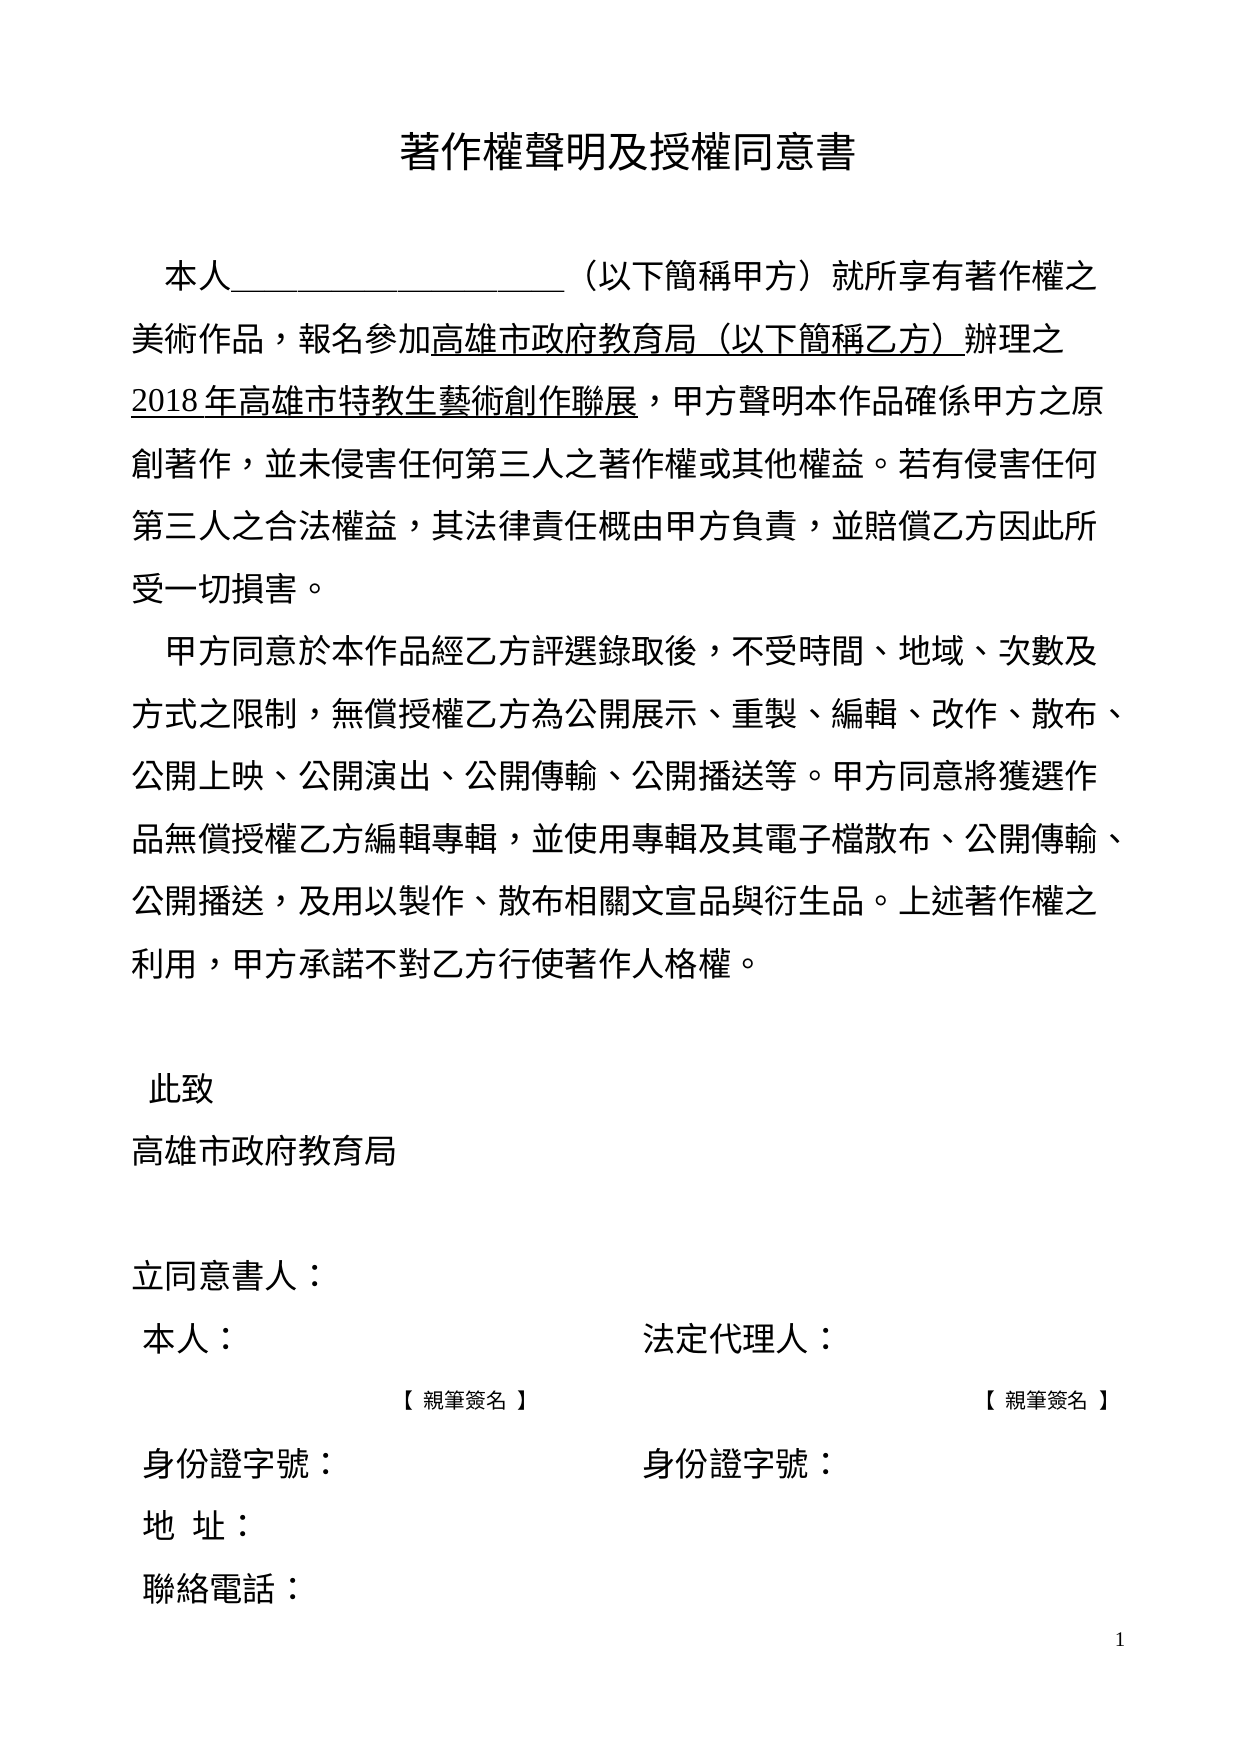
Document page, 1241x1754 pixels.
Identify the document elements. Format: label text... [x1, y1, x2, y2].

table_cell [381, 1420, 631, 1483]
table_cell 身份證字號： [131, 1420, 381, 1483]
text 此致 [131, 1045, 1125, 1108]
text 高雄市政府教育局 [131, 1108, 1125, 1170]
table_cell [381, 1483, 1131, 1545]
table_cell [381, 1545, 1131, 1608]
table_cell [881, 1420, 1131, 1483]
text 甲方同意於本作品經乙方評選錄取後，不受時間、地域、次數及方式之限制，無償授權乙方為公開展示、重製、編輯、改作、散布、公開上映、公開演出、公開傳輸、公開播送等。甲方同意將獲選作品無償授權乙方編輯專輯，並使用專輯及其電子檔散布、公開傳輸、公開播送，及用以製作、散布相關文宣品與衍生品。上述著作權之利用，甲方承諾不對乙方行使著作人格權。 [131, 608, 1125, 983]
text 立同意書人： [131, 1233, 1125, 1295]
text 本人＿＿＿＿＿＿＿＿＿＿（以下簡稱甲方）就所享有著作權之美術作品，報名參加高雄市政府教育局（以下簡稱乙方）辦理之2018年高雄市特教生藝術創作聯展，甲方聲明本作品確係甲方之原創著作，並未侵害任何第三人之著作權或其他權益。若有侵害任何第三人之合法權益，其法律責任概由甲方負責，並賠償乙方因此所受一切損害。 [131, 233, 1125, 608]
table_header 法定代理人： [631, 1295, 881, 1420]
text 著作權聲明及授權同意書 [131, 108, 1125, 170]
table_cell 身份證字號： [631, 1420, 881, 1483]
table_header 【 親筆簽名 】 [381, 1295, 631, 1420]
table_header 本人： [131, 1295, 381, 1420]
table_cell 聯絡電話： [131, 1545, 381, 1608]
table_header 【 親筆簽名 】 [881, 1295, 1131, 1420]
table_cell 地 址： [131, 1483, 381, 1545]
